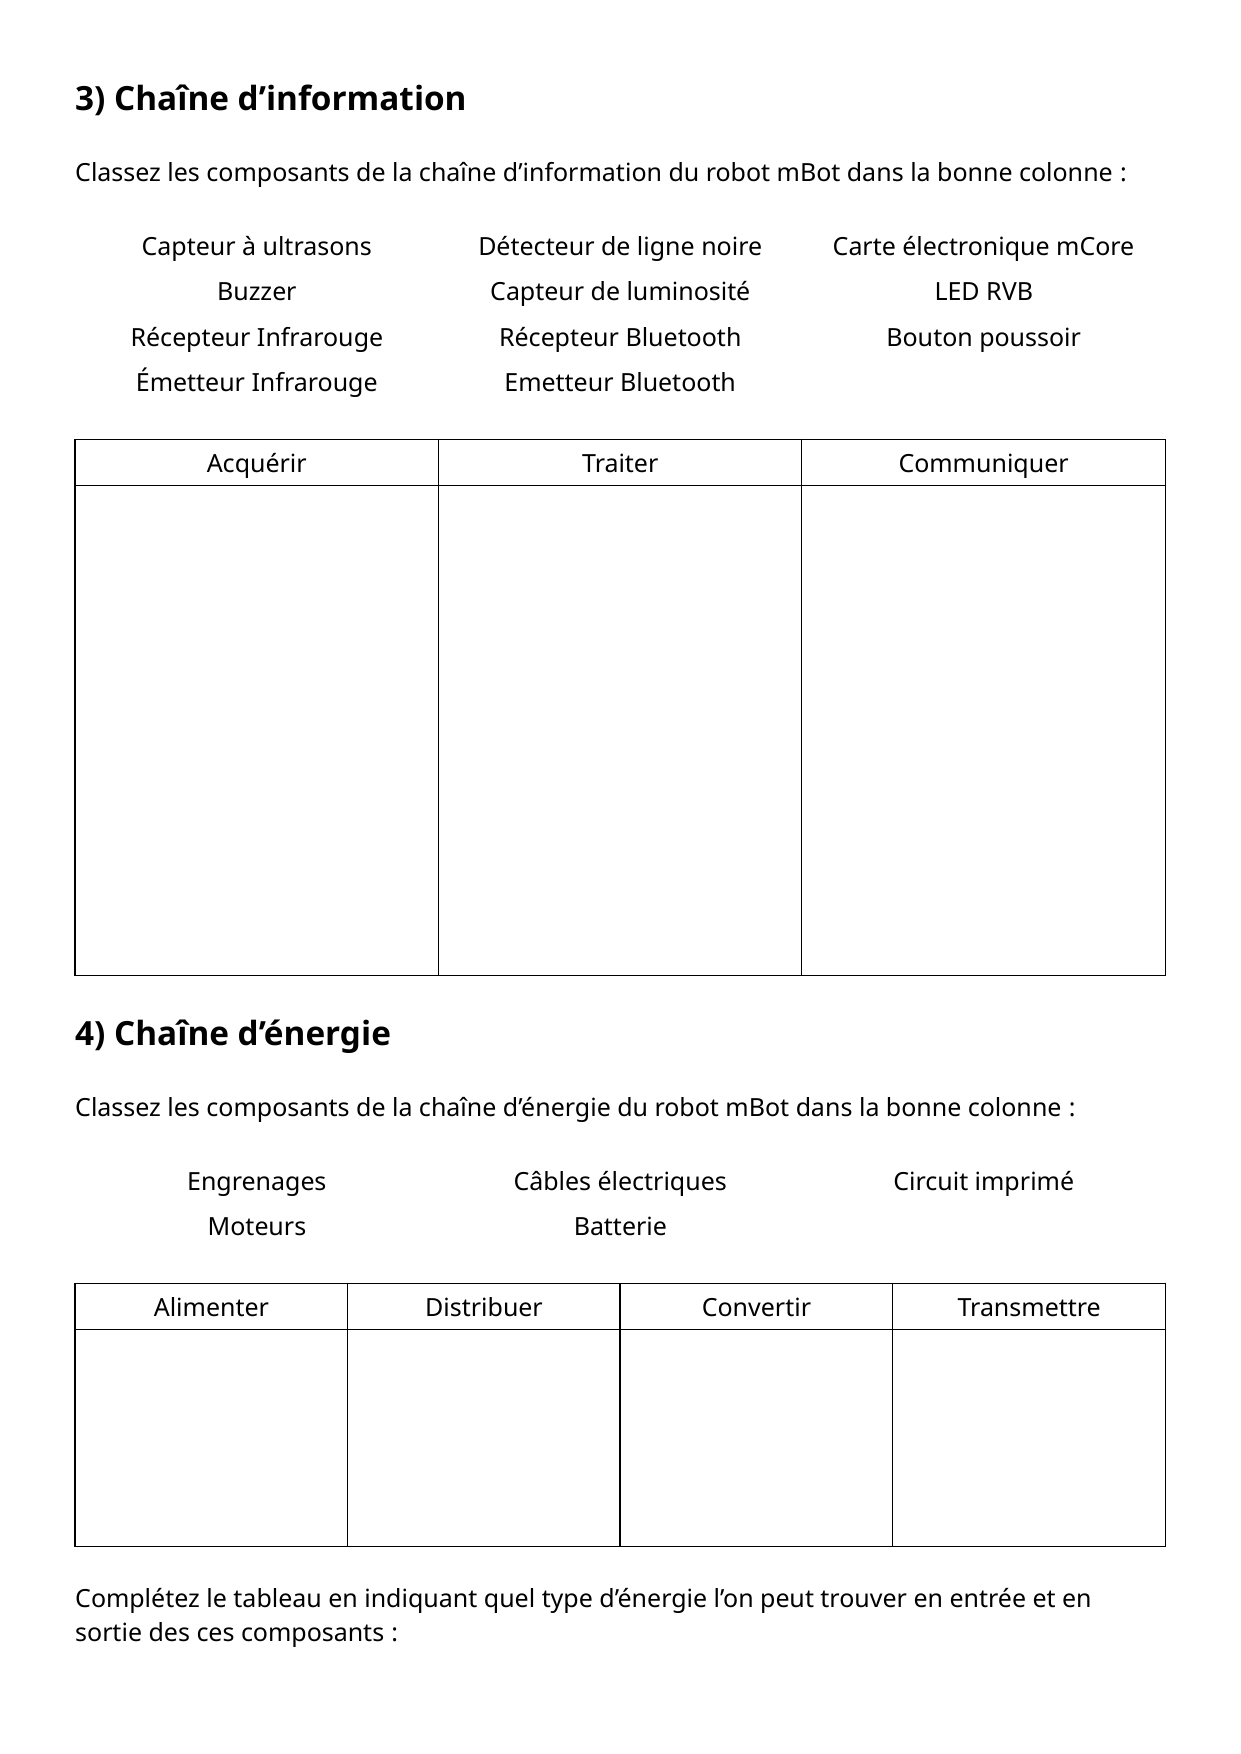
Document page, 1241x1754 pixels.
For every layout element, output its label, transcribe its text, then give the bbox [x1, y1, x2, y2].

table_header Distribuer [348, 1284, 619, 1329]
table_header Engrenages [75, 1158, 438, 1203]
table_cell [439, 486, 801, 975]
table_cell [76, 486, 438, 975]
table_cell [893, 1330, 1165, 1546]
table_cell [802, 359, 1165, 405]
table_header Traiter [439, 440, 801, 485]
table_cell [802, 486, 1165, 975]
table_cell [348, 1330, 619, 1546]
table_cell Moteurs [75, 1203, 438, 1248]
table_cell [802, 1203, 1165, 1248]
table_header Capteur à ultrasons [75, 223, 438, 268]
table_header Convertir [621, 1284, 892, 1329]
table_cell Récepteur Bluetooth [438, 314, 802, 359]
table_header Communiquer [802, 440, 1165, 485]
table_header Détecteur de ligne noire [438, 223, 802, 268]
table_cell [76, 1330, 347, 1546]
text Classez les composants de la chaîne d’énergie du robot mBot dans la bonne colonne : [75, 1089, 1165, 1123]
table_header Carte électronique mCore [802, 223, 1165, 268]
table_cell Capteur de luminosité [438, 268, 802, 314]
table_header Transmettre [893, 1284, 1165, 1329]
table_cell Buzzer [75, 268, 438, 314]
table_header Câbles électriques [438, 1158, 802, 1203]
text 4) Chaîne d’énergie [75, 1010, 1165, 1055]
text Complétez le tableau en indiquant quel type d’énergie l’on peut trouver en entrée et en sortie des ces composants : [75, 1581, 1165, 1649]
table_cell Emetteur Bluetooth [438, 359, 802, 405]
table_header Acquérir [76, 440, 438, 485]
table_header Alimenter [76, 1284, 347, 1329]
table_cell [621, 1330, 892, 1546]
text Classez les composants de la chaîne d’information du robot mBot dans la bonne colonne : [75, 154, 1165, 188]
table_cell Récepteur Infrarouge [75, 314, 438, 359]
text 3) Chaîne d’information [75, 75, 1165, 120]
table_cell LED RVB [802, 268, 1165, 314]
table_cell Bouton poussoir [802, 314, 1165, 359]
table_cell Batterie [438, 1203, 802, 1248]
table_header Circuit imprimé [802, 1158, 1165, 1203]
table_cell Émetteur Infrarouge [75, 359, 438, 405]
